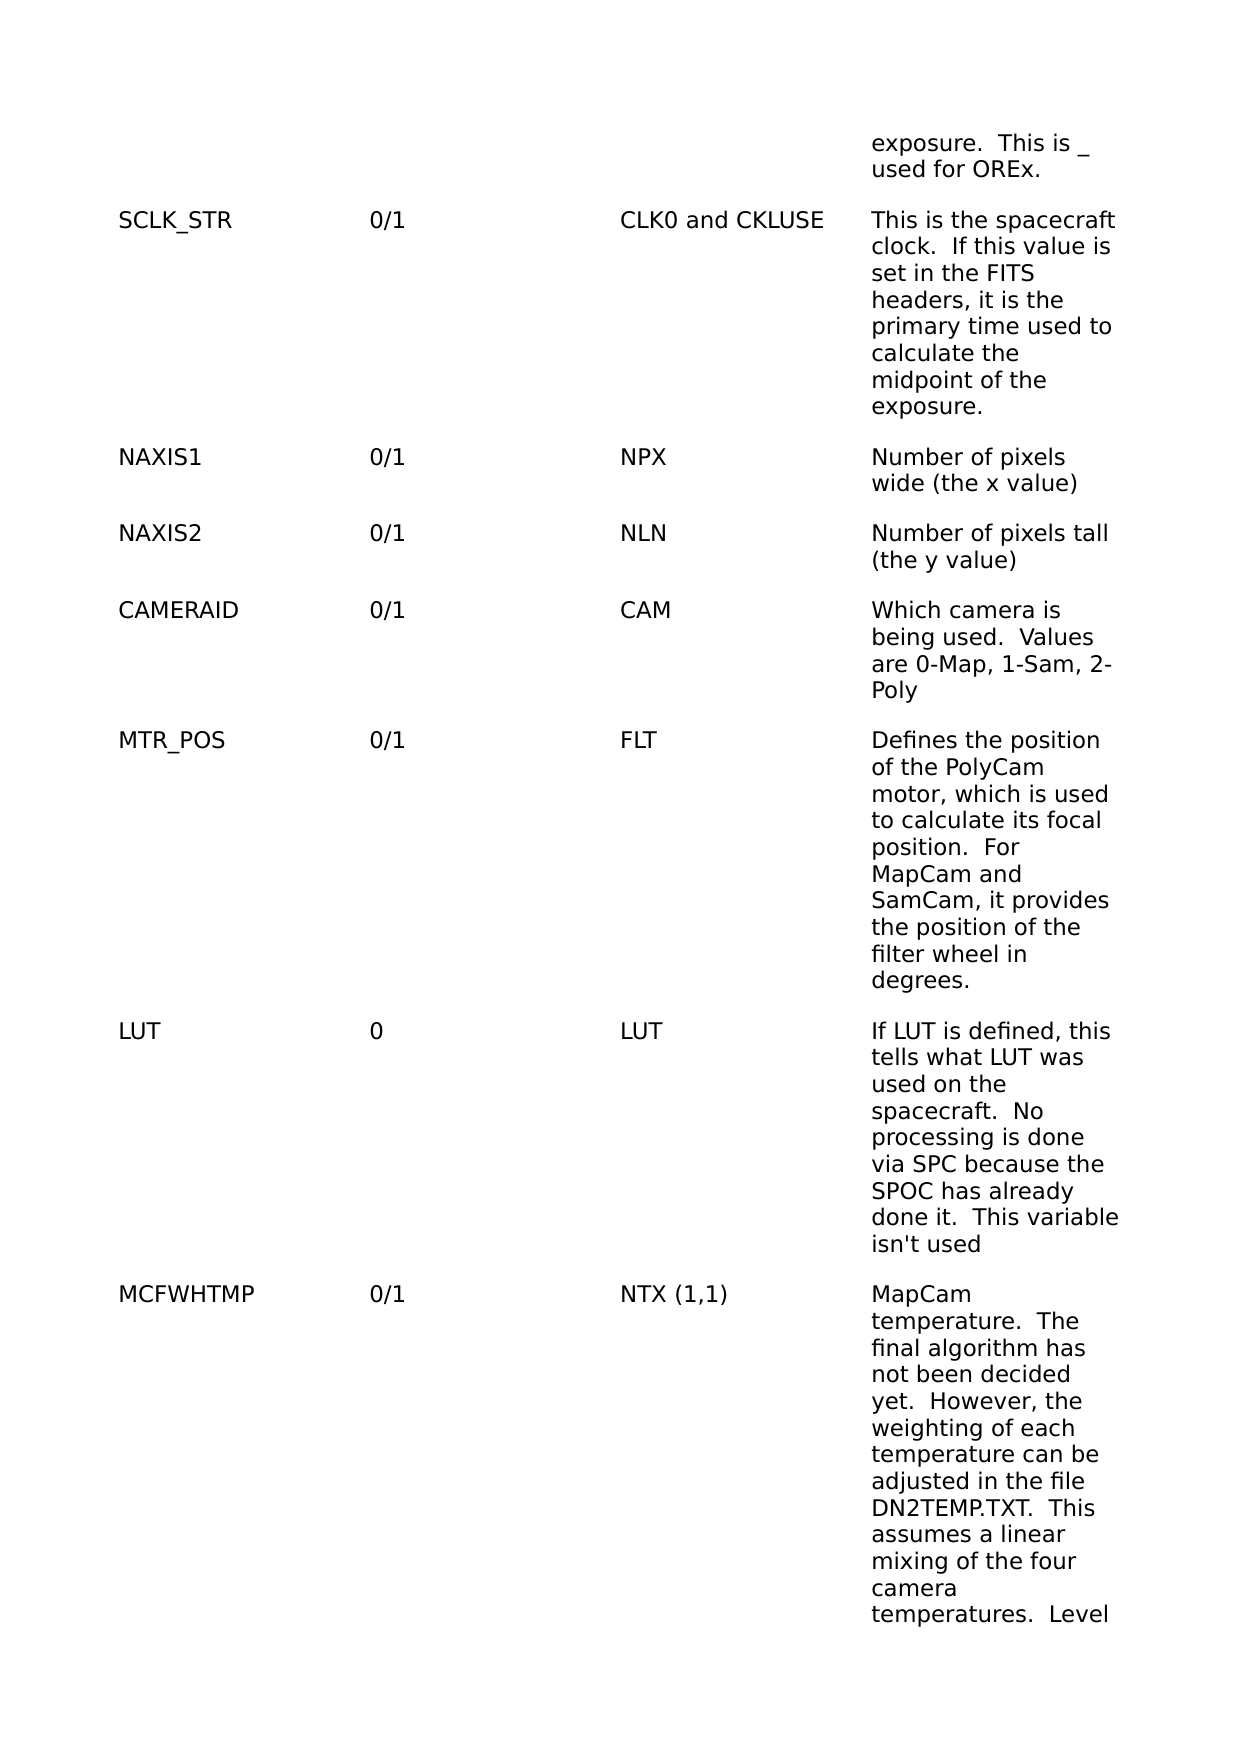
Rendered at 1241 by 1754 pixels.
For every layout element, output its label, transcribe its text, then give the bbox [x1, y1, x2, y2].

table_cell FLT [620, 716, 871, 1006]
table_cell [620, 118, 871, 195]
table_cell CAM [620, 586, 871, 716]
table_cell 0/1 [369, 509, 620, 586]
table_cell SCLK_STR [118, 195, 369, 432]
table_cell NAXIS2 [118, 509, 369, 586]
table_cell NPX [620, 432, 871, 509]
table_cell 0/1 [369, 586, 620, 716]
table_cell Number of pixels wide (the x value) [871, 432, 1122, 509]
table_cell MTR_POS [118, 716, 369, 1006]
table_cell 0/1 [369, 432, 620, 509]
table_cell MapCam temperature. The final algorithm has not been decided yet. However, the weighting of each temperature can be adjusted in the file DN2TEMP.TXT. This assumes a linear mixing of the four camera temperatures. Level [871, 1270, 1122, 1628]
table_cell MCFWHTMP [118, 1270, 369, 1628]
table_cell 0 [369, 1006, 620, 1269]
table_cell NTX (1,1) [620, 1270, 871, 1628]
table_cell 0/1 [369, 1270, 620, 1628]
table_cell NLN [620, 509, 871, 586]
table_cell CAMERAID [118, 586, 369, 716]
table_cell LUT [620, 1006, 871, 1269]
table_cell LUT [118, 1006, 369, 1269]
table_cell CLK0 and CKLUSE [620, 195, 871, 432]
table_cell Number of pixels tall (the y value) [871, 509, 1122, 586]
table_cell [369, 118, 620, 195]
table_cell Which camera is being used. Values are 0-Map, 1-Sam, 2-Poly [871, 586, 1122, 716]
table_cell If LUT is defined, this tells what LUT was used on the spacecraft. No processing is done via SPC because the SPOC has already done it. This variable isn't used [871, 1006, 1122, 1269]
table_cell 0/1 [369, 716, 620, 1006]
table_cell Defines the position of the PolyCam motor, which is used to calculate its focal position. For MapCam and SamCam, it provides the position of the filter wheel in degrees. [871, 716, 1122, 1006]
table_cell NAXIS1 [118, 432, 369, 509]
table_cell [118, 118, 369, 195]
table_cell This is the spacecraft clock. If this value is set in the FITS headers, it is the primary time used to calculate the midpoint of the exposure. [871, 195, 1122, 432]
table_cell 0/1 [369, 195, 620, 432]
table_cell exposure. This is _ used for OREx. [871, 118, 1122, 195]
